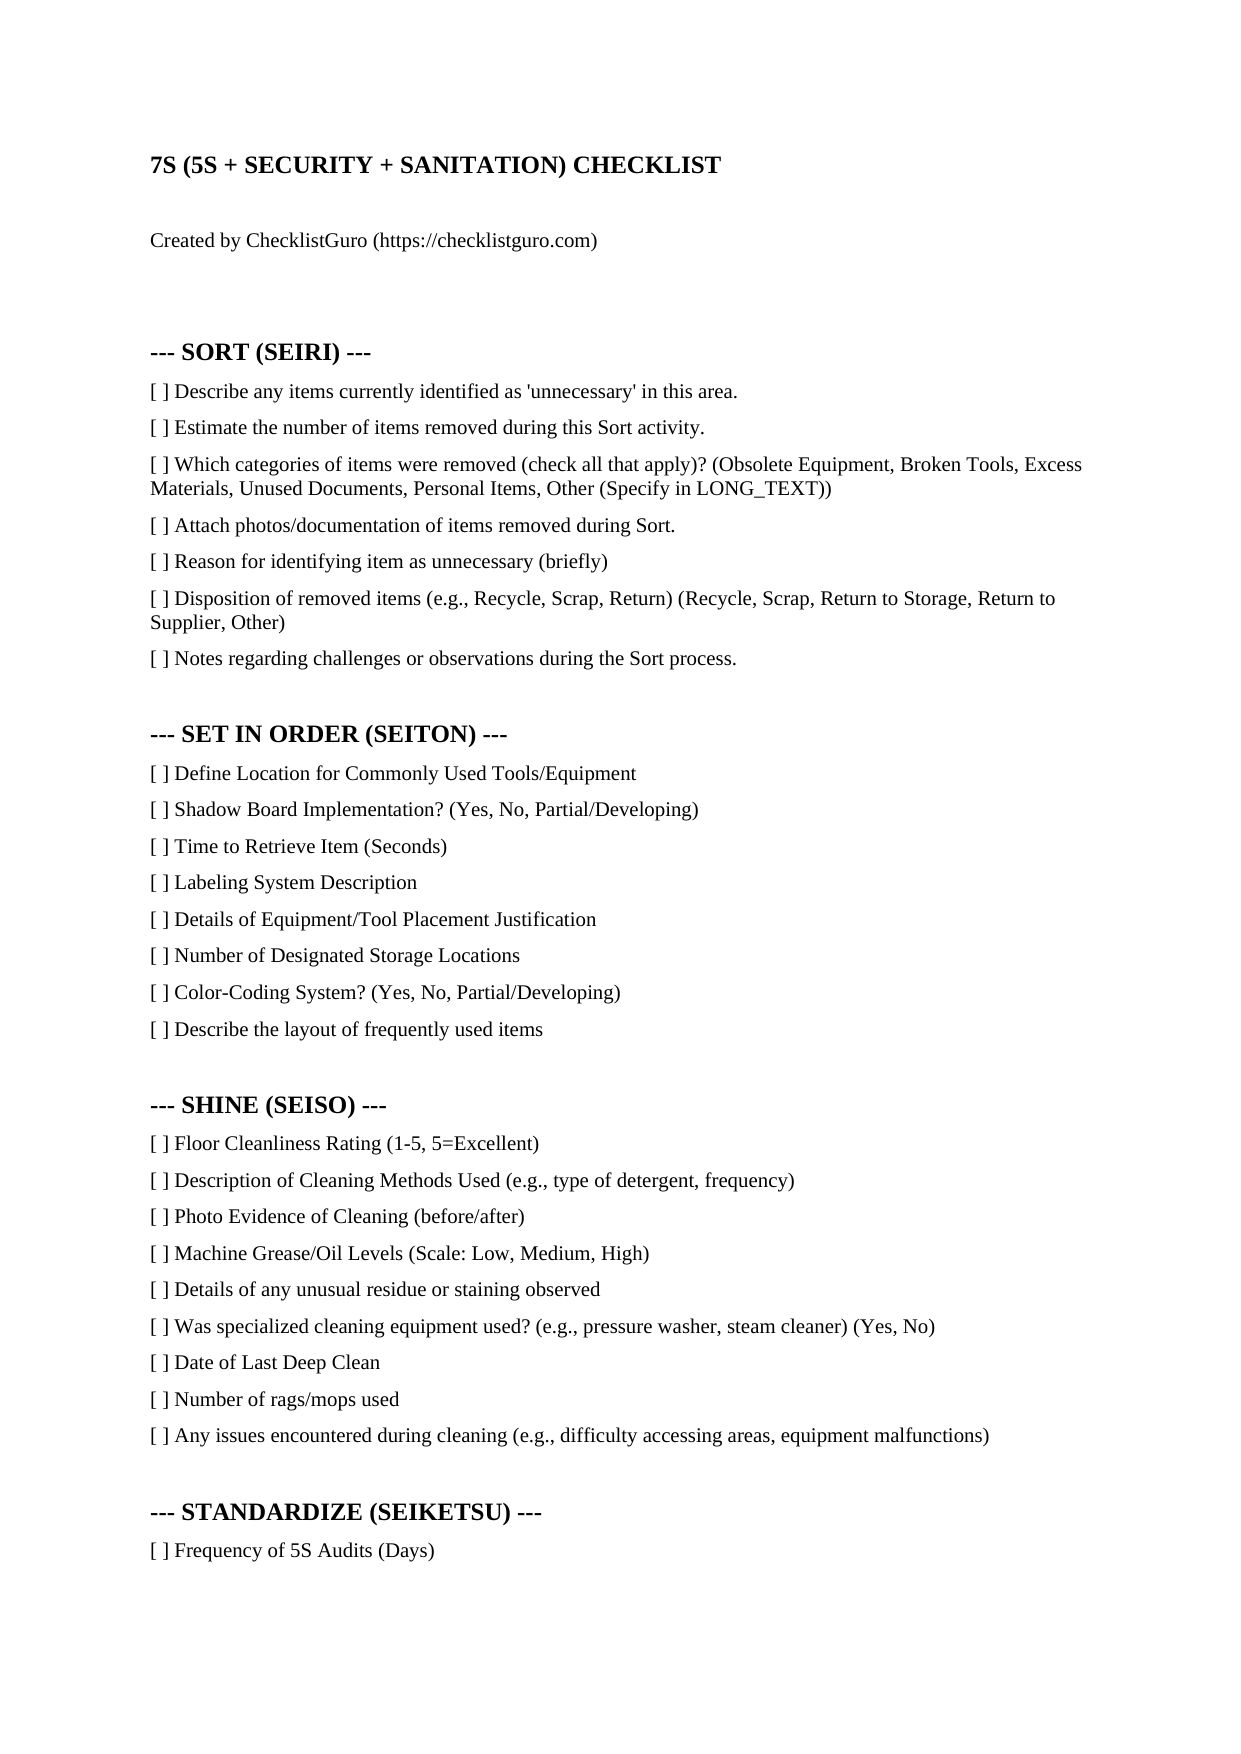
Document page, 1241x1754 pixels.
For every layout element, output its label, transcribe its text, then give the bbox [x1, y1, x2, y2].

text [ ] Description of Cleaning Methods Used (e.g., type of detergent, frequency) [150, 1167, 1090, 1192]
text [ ] Estimate the number of items removed during this Sort activity. [150, 415, 1090, 439]
text [ ] Floor Cleanliness Rating (1-5, 5=Excellent) [150, 1131, 1090, 1155]
text [ ] Any issues encountered during cleaning (e.g., difficulty accessing areas, equipment malfunctions) [150, 1423, 1090, 1447]
text [ ] Define Location for Commonly Used Tools/Equipment [150, 761, 1090, 785]
text [ ] Time to Retrieve Item (Seconds) [150, 834, 1090, 858]
text [ ] Was specialized cleaning equipment used? (e.g., pressure washer, steam cleaner) (Yes, No) [150, 1314, 1090, 1338]
text [ ] Describe any items currently identified as 'unnecessary' in this area. [150, 379, 1090, 403]
text [ ] Attach photos/documentation of items removed during Sort. [150, 512, 1090, 537]
text [ ] Photo Evidence of Cleaning (before/after) [150, 1204, 1090, 1228]
text 7S (5S + SECURITY + SANITATION) CHECKLIST [150, 150, 1090, 179]
text [ ] Frequency of 5S Audits (Days) [150, 1538, 1090, 1562]
text --- STANDARDIZE (SEIKETSU) --- [150, 1497, 1090, 1525]
text --- SHINE (SEISO) --- [150, 1090, 1090, 1118]
text [ ] Reason for identifying item as unnecessary (briefly) [150, 549, 1090, 573]
text [ ] Labeling System Description [150, 870, 1090, 894]
text [ ] Color-Coding System? (Yes, No, Partial/Developing) [150, 980, 1090, 1004]
text [ ] Date of Last Deep Clean [150, 1350, 1090, 1374]
text [ ] Shadow Board Implementation? (Yes, No, Partial/Developing) [150, 797, 1090, 821]
text [ ] Disposition of removed items (e.g., Recycle, Scrap, Return) (Recycle, Scrap, Return to Storage, Return to Supplier, Other) [150, 586, 1090, 634]
text --- SET IN ORDER (SEITON) --- [150, 719, 1090, 748]
text [ ] Describe the layout of frequently used items [150, 1017, 1090, 1041]
text [ ] Notes regarding challenges or observations during the Sort process. [150, 646, 1090, 670]
text [ ] Details of Equipment/Tool Placement Justification [150, 907, 1090, 931]
text [ ] Which categories of items were removed (check all that apply)? (Obsolete Equipment, Broken Tools, Excess Materials, Unused Documents, Personal Items, Other (Specify in LONG_TEXT)) [150, 452, 1090, 500]
text [ ] Machine Grease/Oil Levels (Scale: Low, Medium, High) [150, 1241, 1090, 1265]
text [ ] Number of Designated Storage Locations [150, 943, 1090, 967]
text [ ] Details of any unusual residue or staining observed [150, 1277, 1090, 1301]
text [ ] Number of rags/mops used [150, 1387, 1090, 1411]
text --- SORT (SEIRI) --- [150, 337, 1090, 366]
text Created by ChecklistGuro (https://checklistguro.com) [150, 228, 1090, 252]
